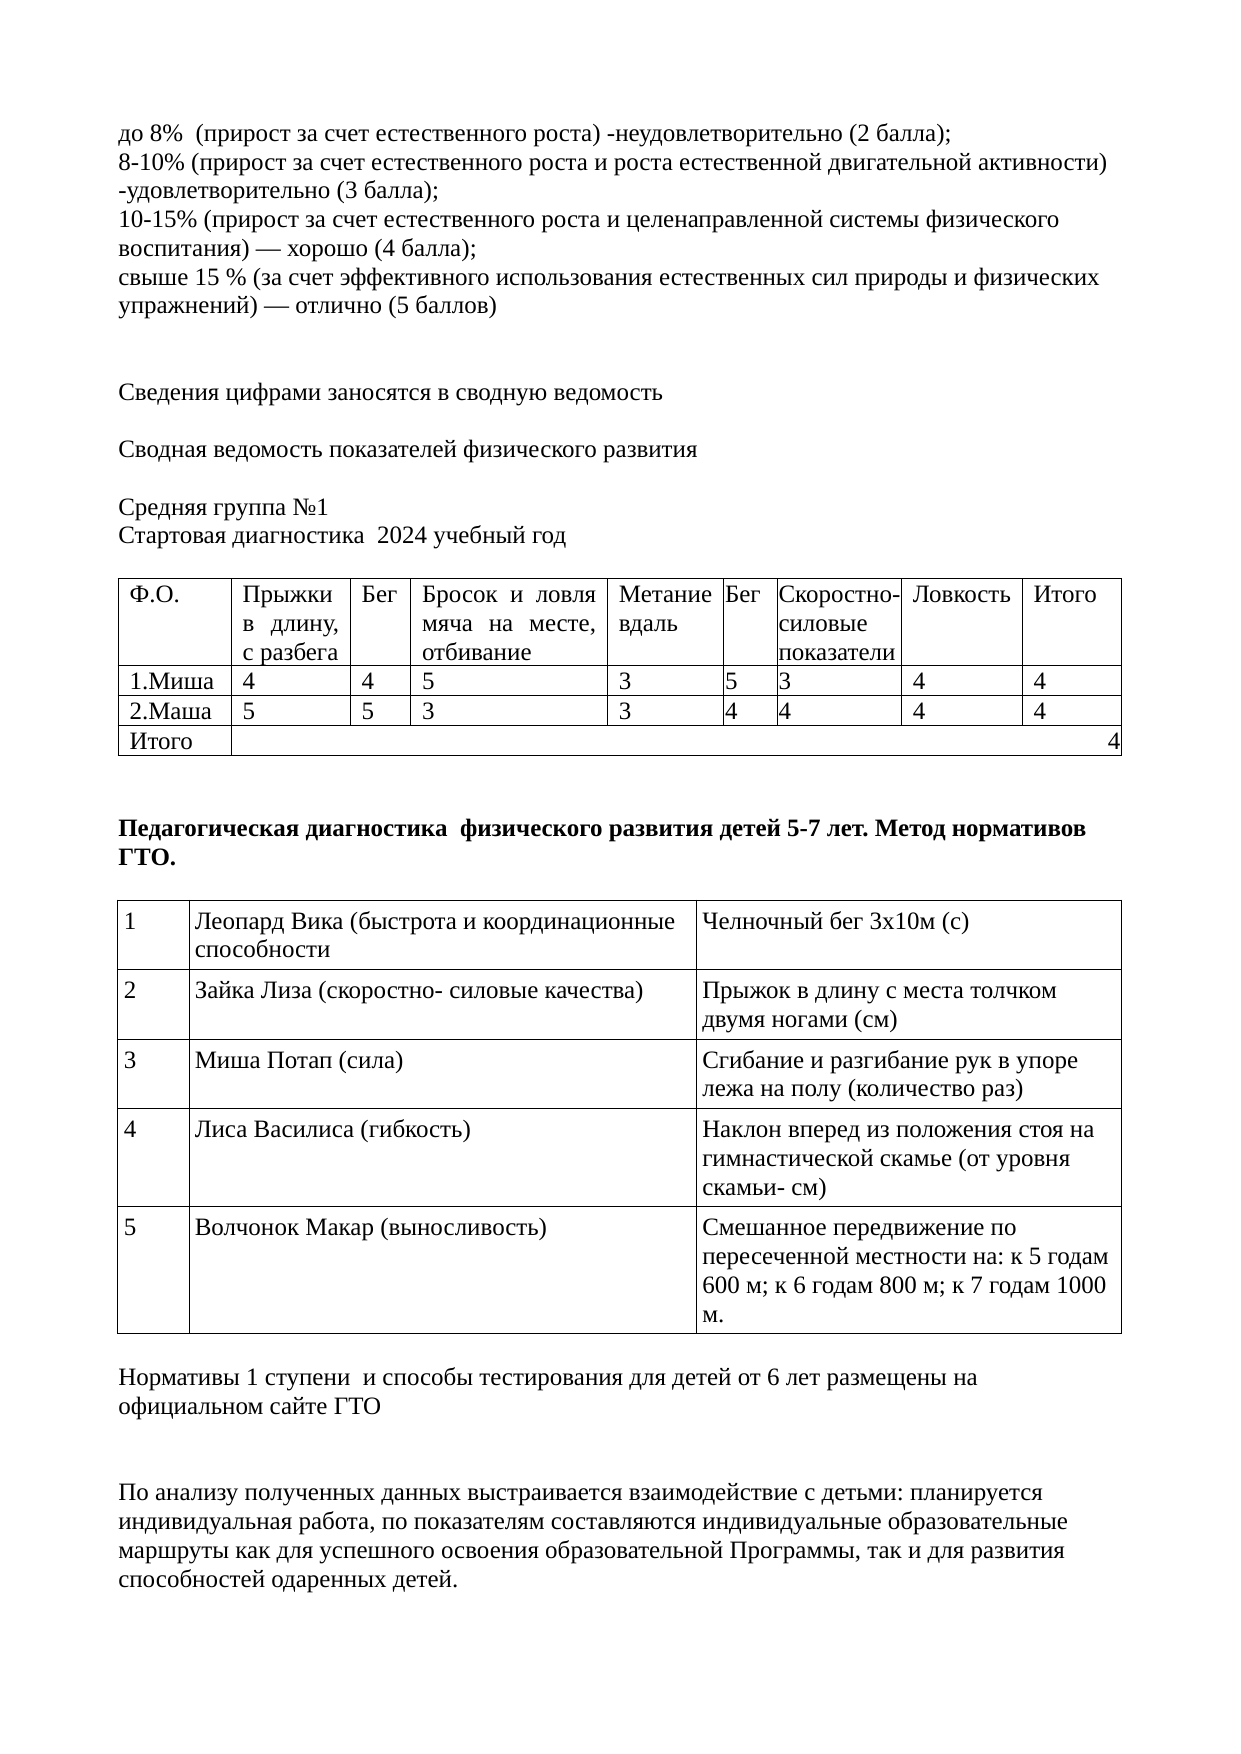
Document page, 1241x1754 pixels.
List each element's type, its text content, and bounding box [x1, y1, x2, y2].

table_cell Итого [119, 726, 231, 755]
table_cell 4 [118, 1109, 189, 1206]
table_cell 4 [1023, 666, 1121, 695]
text Стартовая диагностика 2024 учебный год [118, 521, 1122, 549]
table_header Ловкость [902, 579, 1022, 665]
text 10-15% (прирост за счет естественного роста и целенаправленной системы физического воспитания) — хорошо (4 балла); [118, 204, 1122, 262]
table_cell 4 [232, 666, 350, 695]
table_header Ф.О. [119, 579, 231, 665]
table_cell 5 [411, 666, 607, 695]
table_cell Зайка Лиза (скоростно- силовые качества) [190, 970, 696, 1038]
table_cell 3 [118, 1040, 189, 1108]
table_cell 4 [902, 696, 1022, 725]
text Сводная ведомость показателей физического развития [118, 434, 1122, 463]
table_header Прыжки в длину, с разбега [232, 579, 350, 665]
text Нормативы 1 ступени и способы тестирования для детей от 6 лет размещены на официальном сайте ГТО [118, 1362, 1122, 1420]
table_header Челночный бег 3х10м (с) [697, 901, 1121, 969]
table_header Бег [351, 579, 410, 665]
table_cell 2 [118, 970, 189, 1038]
table_cell 3 [608, 666, 723, 695]
table_cell 4 [724, 696, 777, 725]
text Средняя группа №1 [118, 492, 1122, 521]
table_cell 4 [232, 726, 1121, 755]
table_cell 5 [232, 696, 350, 725]
table_header Итого [1023, 579, 1121, 665]
table_cell Прыжок в длину с места толчком двумя ногами (см) [697, 970, 1121, 1038]
table_cell 4 [1023, 696, 1121, 725]
table_cell 4 [351, 666, 410, 695]
text По анализу полученных данных выстраивается взаимодействие с детьми: планируется индивидуальная работа, по показателям составляются индивидуальные образовательные маршруты как для успешного освоения образовательной Программы, так и для развития способностей одаренных детей. [118, 1477, 1149, 1592]
text до 8% (прирост за счет естественного роста) -неудовлетворительно (2 балла); [118, 118, 1122, 147]
table_cell Миша Потап (сила) [190, 1040, 696, 1108]
text Сведения цифрами заносятся в сводную ведомость [118, 377, 1122, 406]
table_cell Сгибание и разгибание рук в упоре лежа на полу (количество раз) [697, 1040, 1121, 1108]
text Педагогическая диагностика физического развития детей 5-7 лет. Метод нормативов ГТО. [118, 813, 1122, 871]
table_cell 5 [118, 1207, 189, 1333]
table_header Бросок и ловля мяча на месте, отбивание [411, 579, 607, 665]
table_cell 1.Миша [119, 666, 231, 695]
table_cell 2.Маша [119, 696, 231, 725]
text 8-10% (прирост за счет естественного роста и роста естественной двигательной активности) -удовлетворительно (3 балла); [118, 147, 1122, 204]
table_cell Смешанное передвижение по пересеченной местности на: к 5 годам 600 м; к 6 годам 800 м; к 7 годам 1000 м. [697, 1207, 1121, 1333]
table_cell Лиса Василиса (гибкость) [190, 1109, 696, 1206]
table_cell Наклон вперед из положения стоя на гимнастической скамье (от уровня скамьи- см) [697, 1109, 1121, 1206]
table_cell 3 [778, 666, 901, 695]
table_header 1 [118, 901, 189, 969]
table_cell 4 [778, 696, 901, 725]
table_header Метание вдаль [608, 579, 723, 665]
table_header Леопард Вика (быстрота и координационные способности [190, 901, 696, 969]
table_cell 5 [724, 666, 777, 695]
table_cell 5 [351, 696, 410, 725]
table_header Скоростно-силовые показатели [778, 579, 901, 665]
table_header Бег [724, 579, 777, 665]
table_cell 4 [902, 666, 1022, 695]
table_cell Волчонок Макар (выносливость) [190, 1207, 696, 1333]
table_cell 3 [608, 696, 723, 725]
table_cell 3 [411, 696, 607, 725]
text свыше 15 % (за счет эффективного использования естественных сил природы и физических упражнений) — отлично (5 баллов) [118, 262, 1122, 319]
